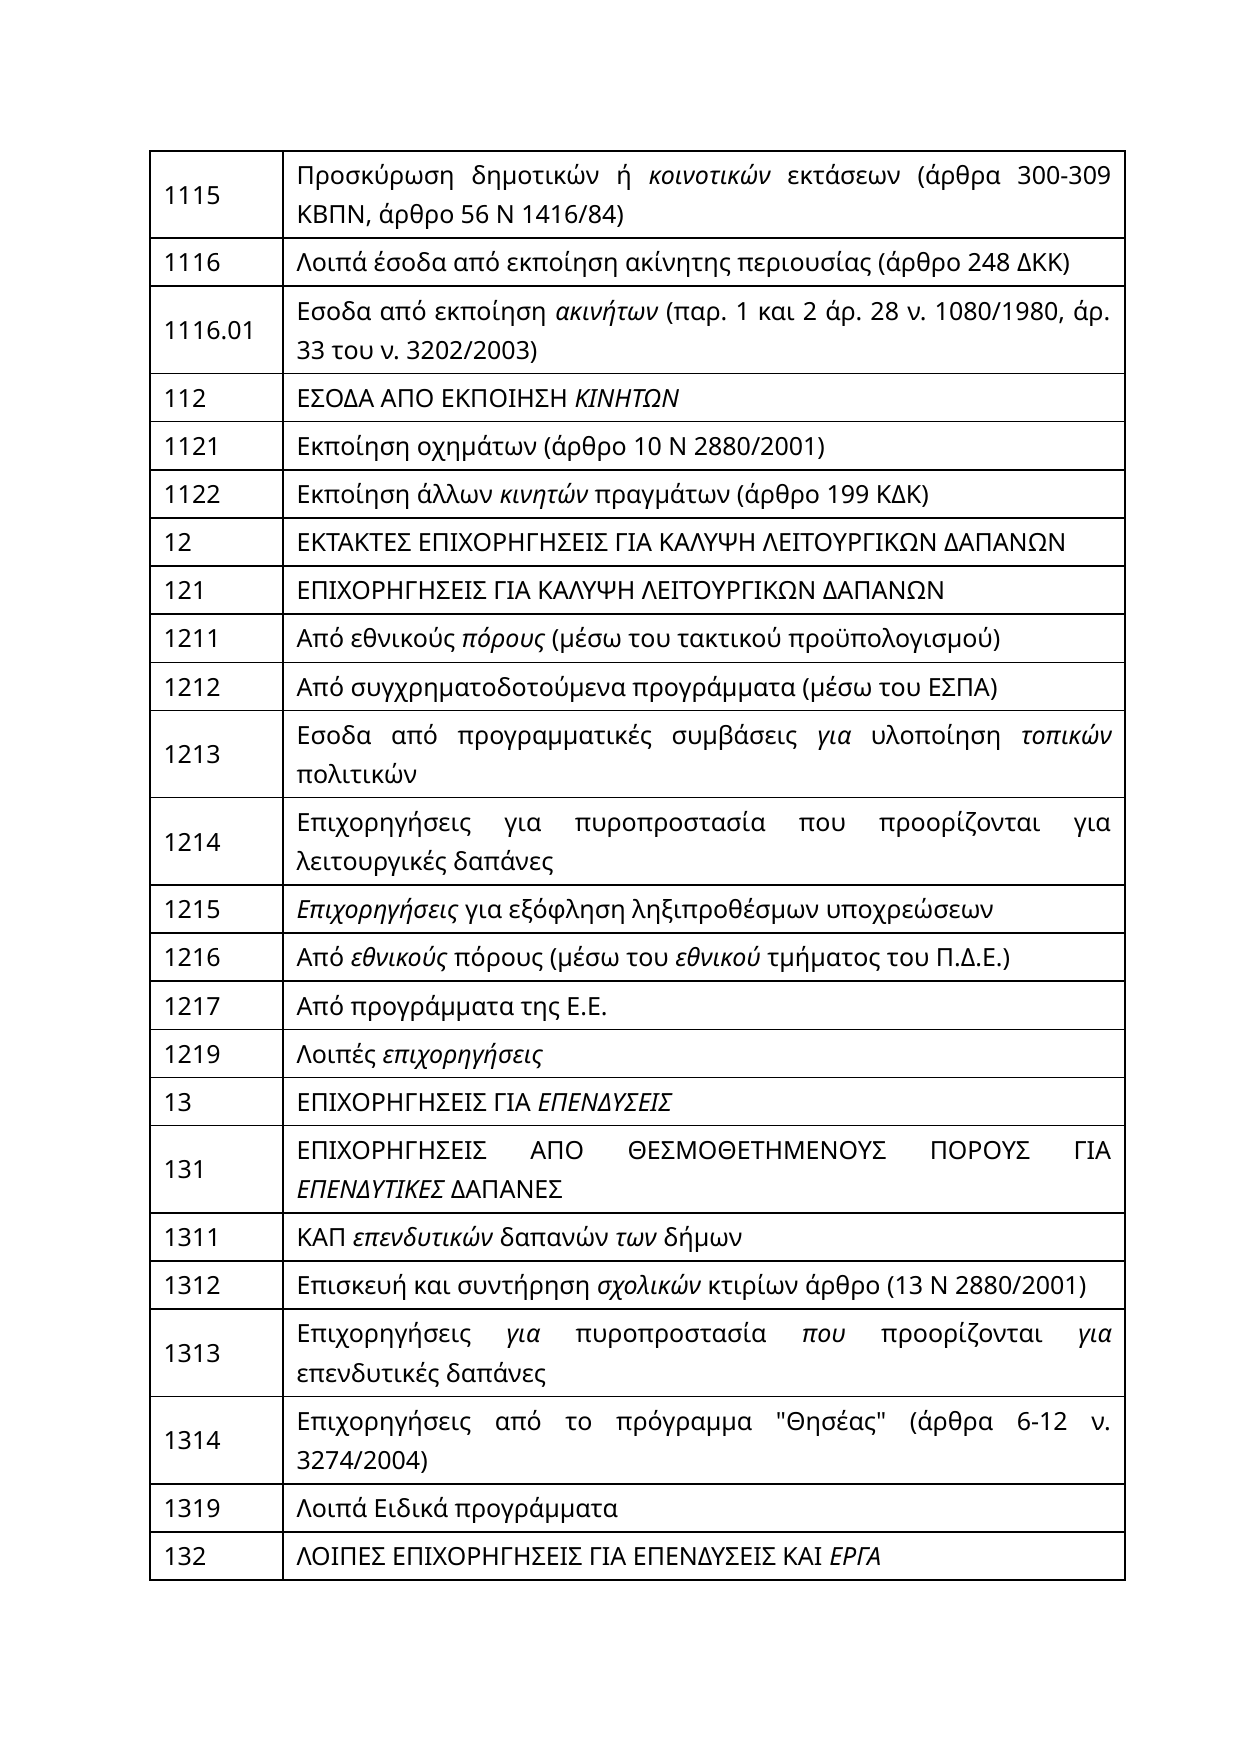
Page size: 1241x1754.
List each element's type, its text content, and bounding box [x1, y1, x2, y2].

table_cell Επιχορηγήσεις για πυροπροστασία που προορίζονται για λειτουργικές δαπάνες [284, 798, 1124, 884]
table_cell 12 [151, 519, 282, 565]
table_cell 1311 [151, 1214, 282, 1260]
table_cell Από εθνικούς πόρους (μέσω του τακτικού προϋπολογισμού) [284, 615, 1124, 661]
table_cell ΕΠΙΧΟΡΗΓΗΣΕΙΣ ΓΙΑ ΕΠΕΝΔΥΣΕΙΣ [284, 1078, 1124, 1125]
table_cell Λοιπές επιχορηγήσεις [284, 1030, 1124, 1077]
table_cell ΕΚΤΑΚΤΕΣ ΕΠΙΧΟΡΗΓΗΣΕΙΣ ΓΙΑ ΚΑΛΥΨΗ ΛΕΙΤΟΥΡΓΙΚΩΝ ΔΑΠΑΝΩΝ [284, 519, 1124, 565]
table_cell ΛΟΙΠΕΣ ΕΠΙΧΟΡΗΓΗΣΕΙΣ ΓΙΑ ΕΠΕΝΔΥΣΕΙΣ ΚΑΙ ΕΡΓΑ [284, 1533, 1124, 1579]
table_cell Από εθνικούς πόρους (μέσω του εθνικού τμήματος του Π.Δ.Ε.) [284, 934, 1124, 980]
table_cell Λοιπά Ειδικά προγράμματα [284, 1485, 1124, 1531]
table_cell ΕΠΙΧΟΡΗΓΗΣΕΙΣ ΑΠΟ ΘΕΣΜΟΘΕΤΗΜΕΝΟΥΣ ΠΟΡΟΥΣ ΓΙΑ ΕΠΕΝΔΥΤΙΚΕΣ ΔΑΠΑΝΕΣ [284, 1126, 1124, 1212]
table_cell ΚΑΠ επενδυτικών δαπανών των δήμων [284, 1214, 1124, 1260]
table_cell 1122 [151, 471, 282, 517]
table_cell Εσοδα από εκποίηση ακινήτων (παρ. 1 και 2 άρ. 28 ν. 1080/1980, άρ. 33 του ν. 3202/2003) [284, 287, 1124, 373]
table_cell 1121 [151, 422, 282, 469]
table_cell 1312 [151, 1262, 282, 1308]
table_cell Επισκευή και συντήρηση σχολικών κτιρίων άρθρο (13 Ν 2880/2001) [284, 1262, 1124, 1308]
table_cell 1215 [151, 886, 282, 932]
table_cell Επιχορηγήσεις από το πρόγραμμα "Θησέας" (άρθρα 6-12 ν. 3274/2004) [284, 1397, 1124, 1483]
table_cell 1216 [151, 934, 282, 980]
table_cell 1217 [151, 982, 282, 1028]
table_cell 1116.01 [151, 287, 282, 373]
table_cell Εκποίηση άλλων κινητών πραγμάτων (άρθρο 199 ΚΔΚ) [284, 471, 1124, 517]
table_cell 1319 [151, 1485, 282, 1531]
table_cell ΕΠΙΧΟΡΗΓΗΣΕΙΣ ΓΙΑ ΚΑΛΥΨΗ ΛΕΙΤΟΥΡΓΙΚΩΝ ΔΑΠΑΝΩΝ [284, 567, 1124, 613]
table_cell 112 [151, 374, 282, 421]
table_cell Λοιπά έσοδα από εκποίηση ακίνητης περιουσίας (άρθρο 248 ΔΚΚ) [284, 239, 1124, 285]
table_cell Επιχορηγήσεις για πυροπροστασία που προορίζονται για επενδυτικές δαπάνες [284, 1310, 1124, 1396]
table_cell 1219 [151, 1030, 282, 1077]
table_cell 1212 [151, 663, 282, 709]
table_cell 121 [151, 567, 282, 613]
table_cell 1116 [151, 239, 282, 285]
table_cell 132 [151, 1533, 282, 1579]
table_cell Εκποίηση οχημάτων (άρθρο 10 Ν 2880/2001) [284, 422, 1124, 469]
table_cell 1313 [151, 1310, 282, 1396]
table_cell Από συγχρηματοδοτούμενα προγράμματα (μέσω του ΕΣΠΑ) [284, 663, 1124, 709]
table_cell Προσκύρωση δημοτικών ή κοινοτικών εκτάσεων (άρθρα 300-309 ΚΒΠΝ, άρθρο 56 Ν 1416/84) [284, 152, 1124, 237]
table_cell 1214 [151, 798, 282, 884]
table_cell Από προγράμματα της Ε.Ε. [284, 982, 1124, 1028]
table_cell 1211 [151, 615, 282, 661]
table_cell 1115 [151, 152, 282, 237]
table_cell 13 [151, 1078, 282, 1125]
table_cell 1314 [151, 1397, 282, 1483]
table_cell Εσοδα από προγραμματικές συμβάσεις για υλοποίηση τοπικών πολιτικών [284, 711, 1124, 797]
table_cell Επιχορηγήσεις για εξόφληση ληξιπροθέσμων υποχρεώσεων [284, 886, 1124, 932]
table_cell 131 [151, 1126, 282, 1212]
table_cell 1213 [151, 711, 282, 797]
table_cell ΕΣΟΔΑ ΑΠΟ ΕΚΠΟΙΗΣΗ ΚΙΝΗΤΩΝ [284, 374, 1124, 421]
